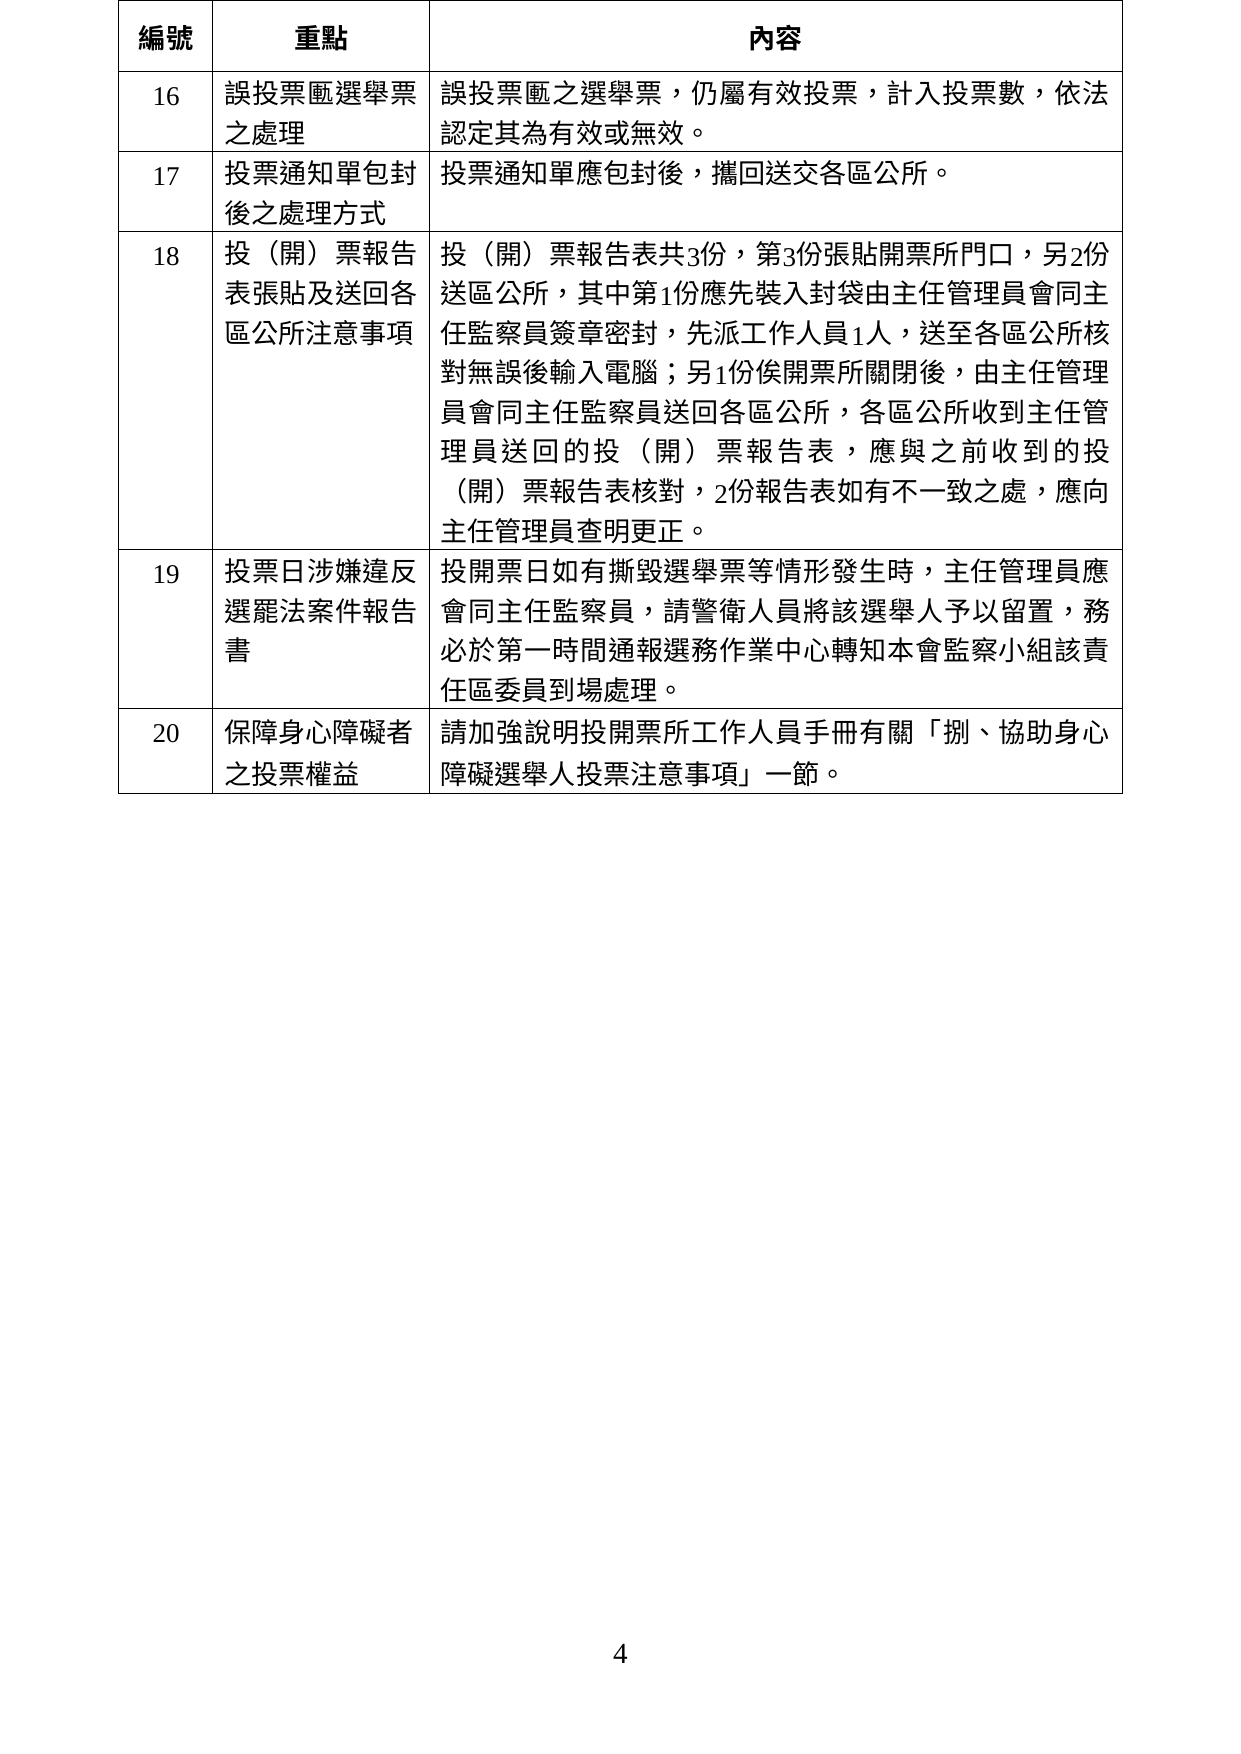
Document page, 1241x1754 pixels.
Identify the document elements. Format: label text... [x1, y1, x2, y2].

table_cell 投開票日如有撕毀選舉票等情形發生時，主任管理員應會同主任監察員，請警衛人員將該選舉人予以留置，務必於第一時間通報選務作業中心轉知本會監察小組該責任區委員到場處理。 [430, 550, 1122, 708]
table_cell 投（開）票報告表張貼及送回各區公所注意事項 [213, 232, 429, 549]
table_cell 請加強說明投開票所工作人員手冊有關「捌、協助身心障礙選舉人投票注意事項」一節。 [430, 709, 1122, 793]
table_cell 投票通知單應包封後，攜回送交各區公所。 [430, 152, 1122, 231]
table_cell 投（開）票報告表共3份，第3份張貼開票所門口，另2份送區公所，其中第1份應先裝入封袋由主任管理員會同主任監察員簽章密封，先派工作人員1人，送至各區公所核對無誤後輸入電腦；另1份俟開票所關閉後，由主任管理員會同主任監察員送回各區公所，各區公所收到主任管理員送回的投（開）票報告表，應與之前收到的投（開）票報告表核對，2份報告表如有不一致之處，應向主任管理員查明更正。 [430, 232, 1122, 549]
table_cell 投票日涉嫌違反選罷法案件報告書 [213, 550, 429, 708]
table_cell 投票通知單包封後之處理方式 [213, 152, 429, 231]
table_cell 20 [119, 709, 212, 793]
table_header 內容 [430, 1, 1122, 71]
table_header 重點 [213, 1, 429, 71]
table_cell 19 [119, 550, 212, 708]
table_cell 保障身心障礙者之投票權益 [213, 709, 429, 793]
table_cell 誤投票匭選舉票之處理 [213, 72, 429, 151]
table_cell 誤投票匭之選舉票，仍屬有效投票，計入投票數，依法認定其為有效或無效。 [430, 72, 1122, 151]
table_cell 18 [119, 232, 212, 549]
table_header 編號 [119, 1, 212, 71]
table_cell 17 [119, 152, 212, 231]
table_cell 16 [119, 72, 212, 151]
